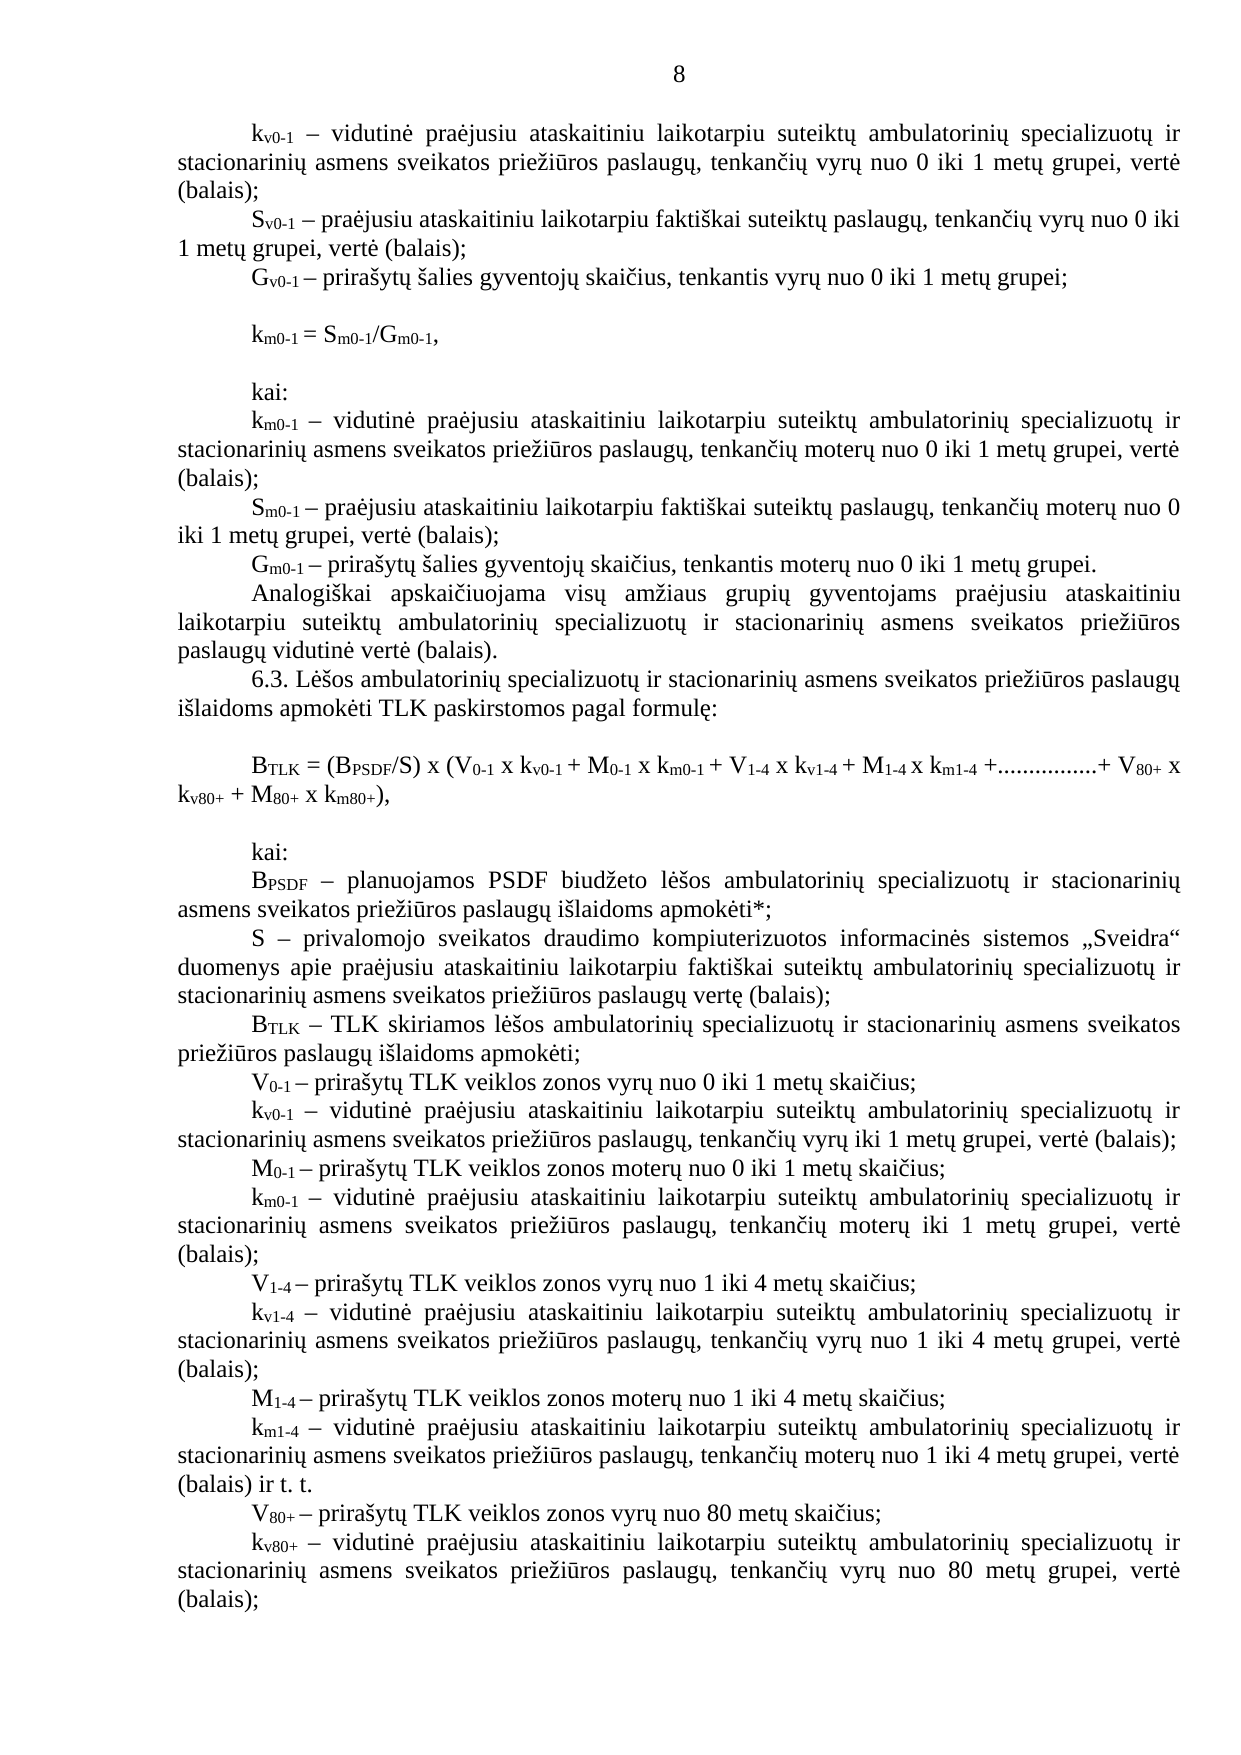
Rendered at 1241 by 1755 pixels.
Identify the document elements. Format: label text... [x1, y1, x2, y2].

text km1-4 – vidutinė praėjusiu ataskaitiniu laikotarpiu suteiktų ambulatorinių specializuotų ir stacionarinių asmens sveikatos priežiūros paslaugų, tenkančių moterų nuo 1 iki 4 metų grupei, vertė (balais) ir t. t. [177, 1412, 1181, 1498]
text V1-4 – prirašytų TLK veiklos zonos vyrų nuo 1 iki 4 metų skaičius; [177, 1268, 1181, 1297]
text km0-1 – vidutinė praėjusiu ataskaitiniu laikotarpiu suteiktų ambulatorinių specializuotų ir stacionarinių asmens sveikatos priežiūros paslaugų, tenkančių moterų iki 1 metų grupei, vertė (balais); [177, 1182, 1181, 1268]
text Sm0-1 – praėjusiu ataskaitiniu laikotarpiu faktiškai suteiktų paslaugų, tenkančių moterų nuo 0 iki 1 metų grupei, vertė (balais); [177, 492, 1181, 549]
text M0-1 – prirašytų TLK veiklos zonos moterų nuo 0 iki 1 metų skaičius; [177, 1153, 1181, 1182]
text km0-1 = Sm0-1/Gm0-1, [177, 319, 1181, 348]
text BTLK = (BPSDF/S) x (V0-1 x kv0-1 + M0-1 x km0-1 + V1-4 x kv1-4 + M1-4 x km1-4 +................+ V80+ x kv80+ + M80+ x km80+), [177, 751, 1181, 808]
text Gv0-1 – prirašytų šalies gyventojų skaičius, tenkantis vyrų nuo 0 iki 1 metų grupei; [177, 262, 1181, 291]
text M1-4 – prirašytų TLK veiklos zonos moterų nuo 1 iki 4 metų skaičius; [177, 1383, 1181, 1412]
text Sv0-1 – praėjusiu ataskaitiniu laikotarpiu faktiškai suteiktų paslaugų, tenkančių vyrų nuo 0 iki 1 metų grupei, vertė (balais); [177, 204, 1181, 262]
text S – privalomojo sveikatos draudimo kompiuterizuotos informacinės sistemos „Sveidra“ duomenys apie praėjusiu ataskaitiniu laikotarpiu faktiškai suteiktų ambulatorinių specializuotų ir stacionarinių asmens sveikatos priežiūros paslaugų vertę (balais); [177, 923, 1181, 1009]
text kai: [177, 377, 1181, 406]
text BTLK – TLK skiriamos lėšos ambulatorinių specializuotų ir stacionarinių asmens sveikatos priežiūros paslaugų išlaidoms apmokėti; [177, 1009, 1181, 1067]
text kv0-1 – vidutinė praėjusiu ataskaitiniu laikotarpiu suteiktų ambulatorinių specializuotų ir stacionarinių asmens sveikatos priežiūros paslaugų, tenkančių vyrų iki 1 metų grupei, vertė (balais); [177, 1096, 1181, 1153]
text kai: [177, 837, 1181, 866]
text V80+ – prirašytų TLK veiklos zonos vyrų nuo 80 metų skaičius; [177, 1498, 1181, 1527]
text Analogiškai apskaičiuojama visų amžiaus grupių gyventojams praėjusiu ataskaitiniu laikotarpiu suteiktų ambulatorinių specializuotų ir stacionarinių asmens sveikatos priežiūros paslaugų vidutinė vertė (balais). [177, 578, 1181, 664]
text kv0-1 – vidutinė praėjusiu ataskaitiniu laikotarpiu suteiktų ambulatorinių specializuotų ir stacionarinių asmens sveikatos priežiūros paslaugų, tenkančių vyrų nuo 0 iki 1 metų grupei, vertė (balais); [177, 118, 1181, 204]
text Gm0-1 – prirašytų šalies gyventojų skaičius, tenkantis moterų nuo 0 iki 1 metų grupei. [177, 549, 1181, 578]
text kv1-4 – vidutinė praėjusiu ataskaitiniu laikotarpiu suteiktų ambulatorinių specializuotų ir stacionarinių asmens sveikatos priežiūros paslaugų, tenkančių vyrų nuo 1 iki 4 metų grupei, vertė (balais); [177, 1297, 1181, 1383]
text BPSDF – planuojamos PSDF biudžeto lėšos ambulatorinių specializuotų ir stacionarinių asmens sveikatos priežiūros paslaugų išlaidoms apmokėti*; [177, 866, 1181, 923]
text V0-1 – prirašytų TLK veiklos zonos vyrų nuo 0 iki 1 metų skaičius; [177, 1067, 1181, 1096]
text km0-1 – vidutinė praėjusiu ataskaitiniu laikotarpiu suteiktų ambulatorinių specializuotų ir stacionarinių asmens sveikatos priežiūros paslaugų, tenkančių moterų nuo 0 iki 1 metų grupei, vertė (balais); [177, 406, 1181, 492]
text kv80+ – vidutinė praėjusiu ataskaitiniu laikotarpiu suteiktų ambulatorinių specializuotų ir stacionarinių asmens sveikatos priežiūros paslaugų, tenkančių vyrų nuo 80 metų grupei, vertė (balais); [177, 1527, 1181, 1613]
text 6.3. Lėšos ambulatorinių specializuotų ir stacionarinių asmens sveikatos priežiūros paslaugų išlaidoms apmokėti TLK paskirstomos pagal formulę: [177, 664, 1181, 722]
